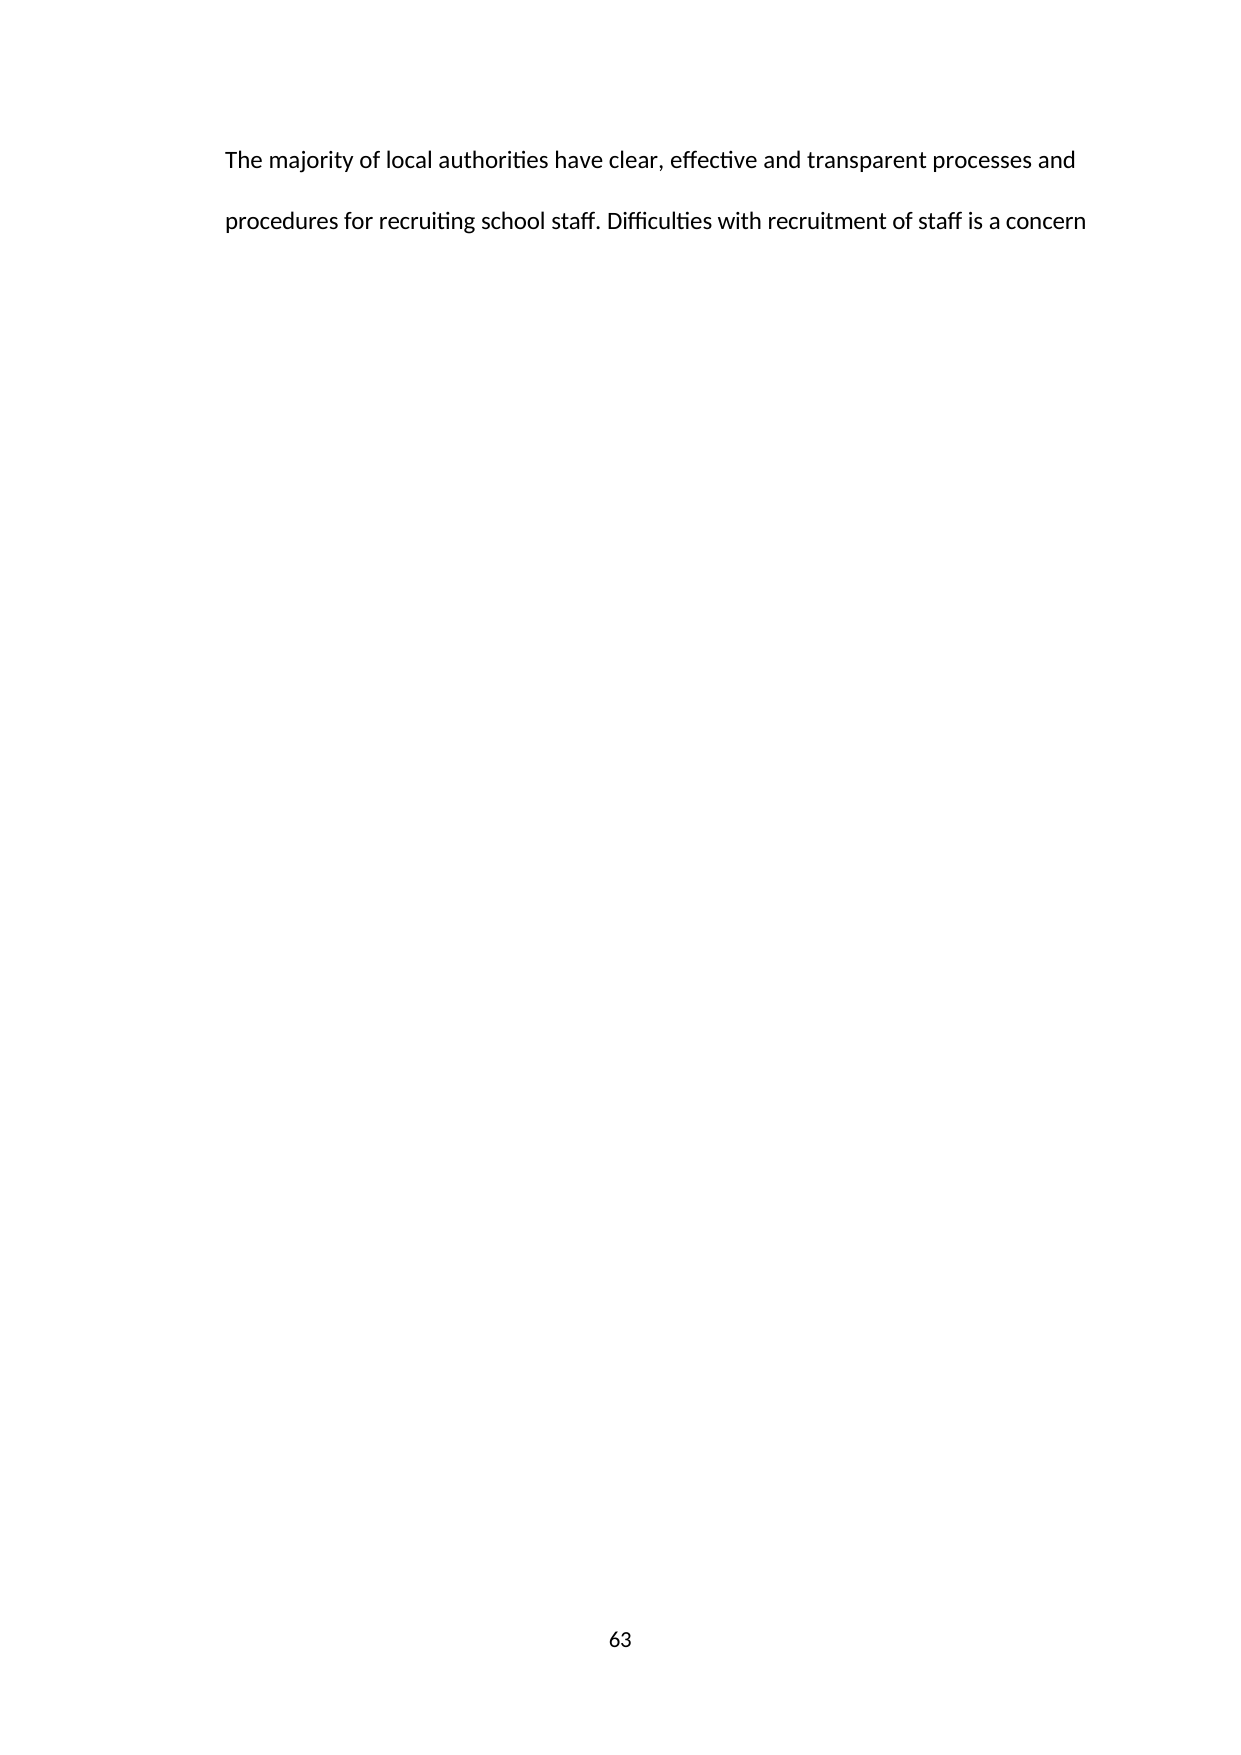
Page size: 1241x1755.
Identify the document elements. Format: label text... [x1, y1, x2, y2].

text The majority of local authorities have clear, effective and transparent processes and procedures for recruiting school staff. Difficulties with recruitment of staff is a concern [225, 144, 1103, 235]
